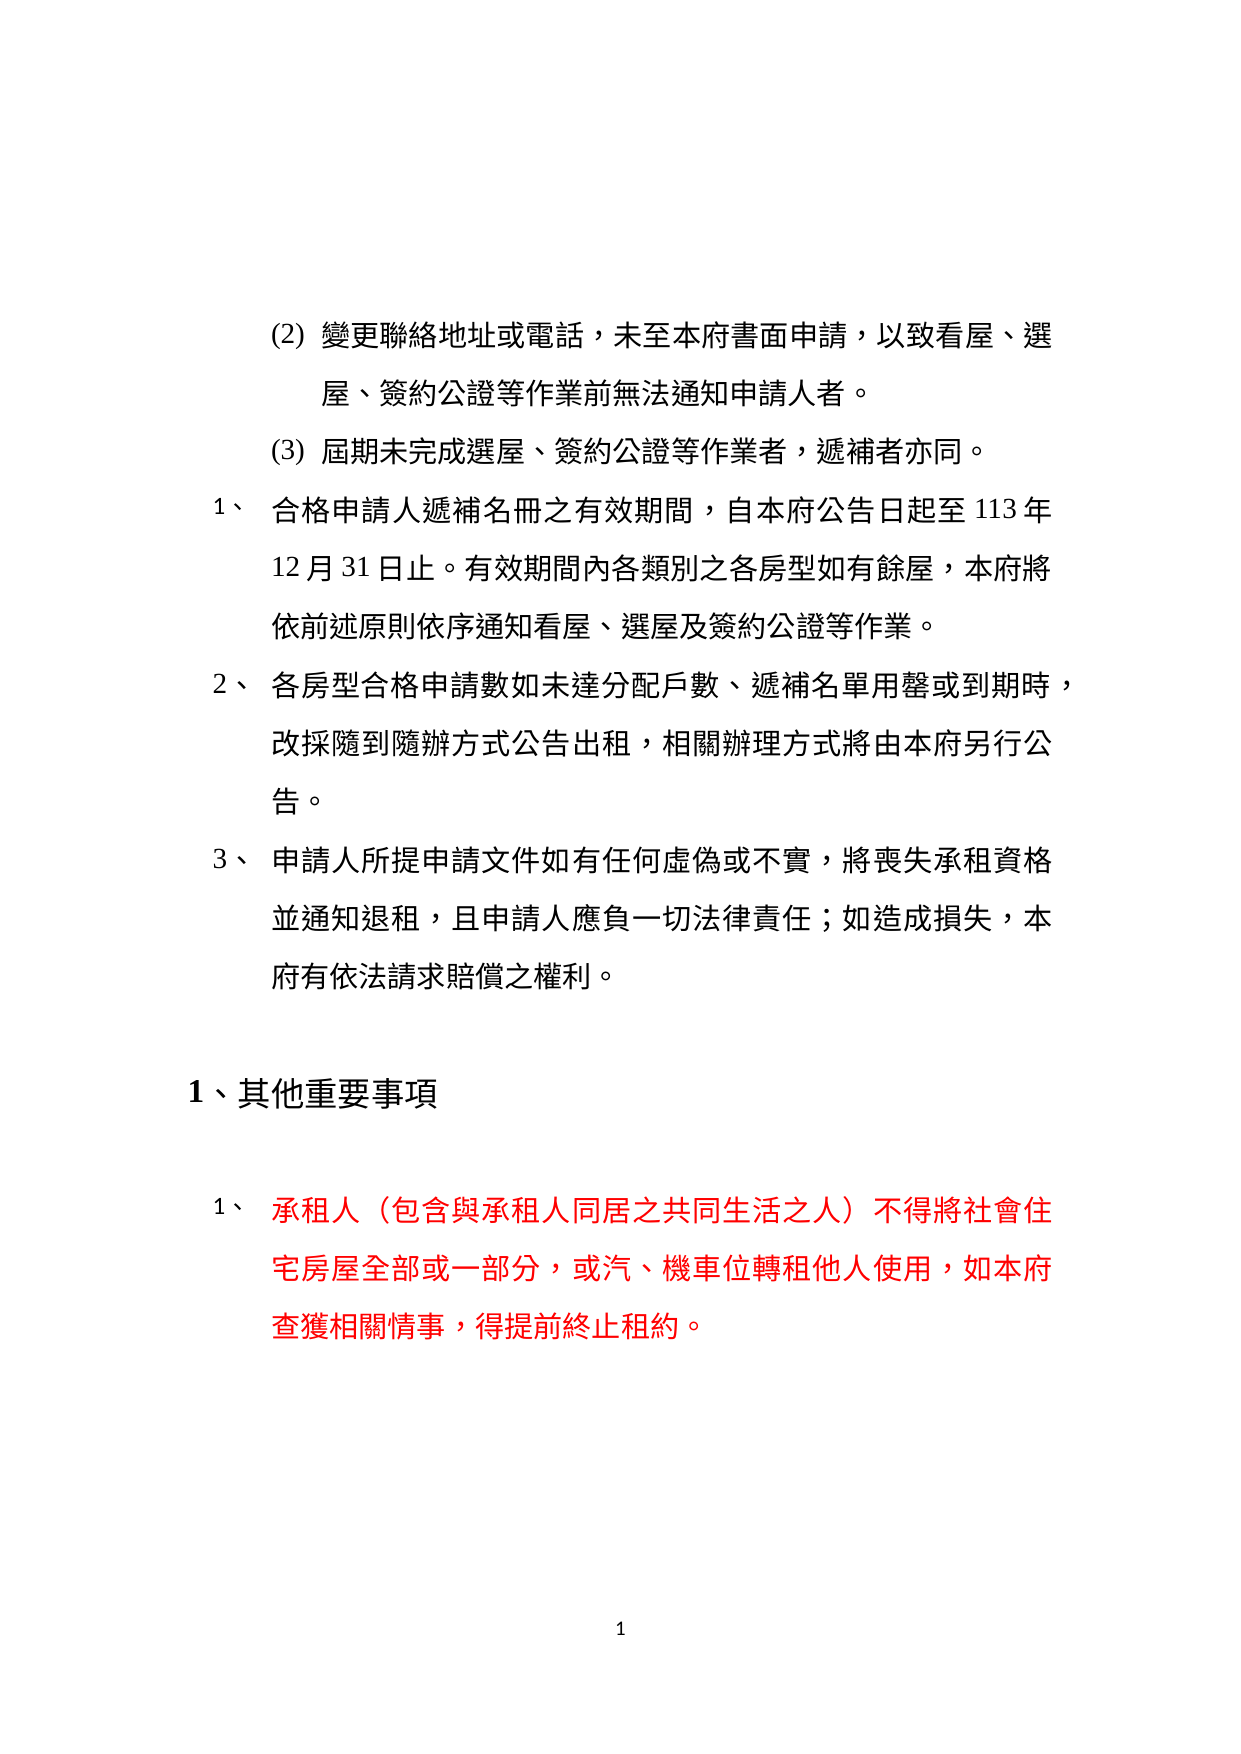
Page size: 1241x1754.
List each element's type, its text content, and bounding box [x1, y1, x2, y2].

list 屆期未完成選屋、簽約公證等作業者，遞補者亦同。 [271, 410, 1053, 469]
list 承租人（包含與承租人同居之共同生活之人）不得將社會住宅房屋全部或一部分，或汽、機車位轉租他人使用，如本府查獲相關情事，得提前終止租約。 [212, 1169, 1053, 1344]
list 合格申請人遞補名冊之有效期間，自本府公告日起至113年12月31日止。有效期間內各類別之各房型如有餘屋，本府將依前述原則依序通知看屋、選屋及簽約公證等作業。 [212, 469, 1053, 644]
list 申請人所提申請文件如有任何虛偽或不實，將喪失承租資格並通知退租，且申請人應負一切法律責任；如造成損失，本府有依法請求賠償之權利。 [212, 819, 1053, 994]
list 各房型合格申請數如未達分配戶數、遞補名單用罄或到期時，改採隨到隨辦方式公告出租，相關辦理方式將由本府另行公告。 [212, 644, 1053, 819]
subtitle 其他重要事項 [187, 1052, 1053, 1110]
list 變更聯絡地址或電話，未至本府書面申請，以致看屋、選屋、簽約公證等作業前無法通知申請人者。 [271, 294, 1053, 410]
